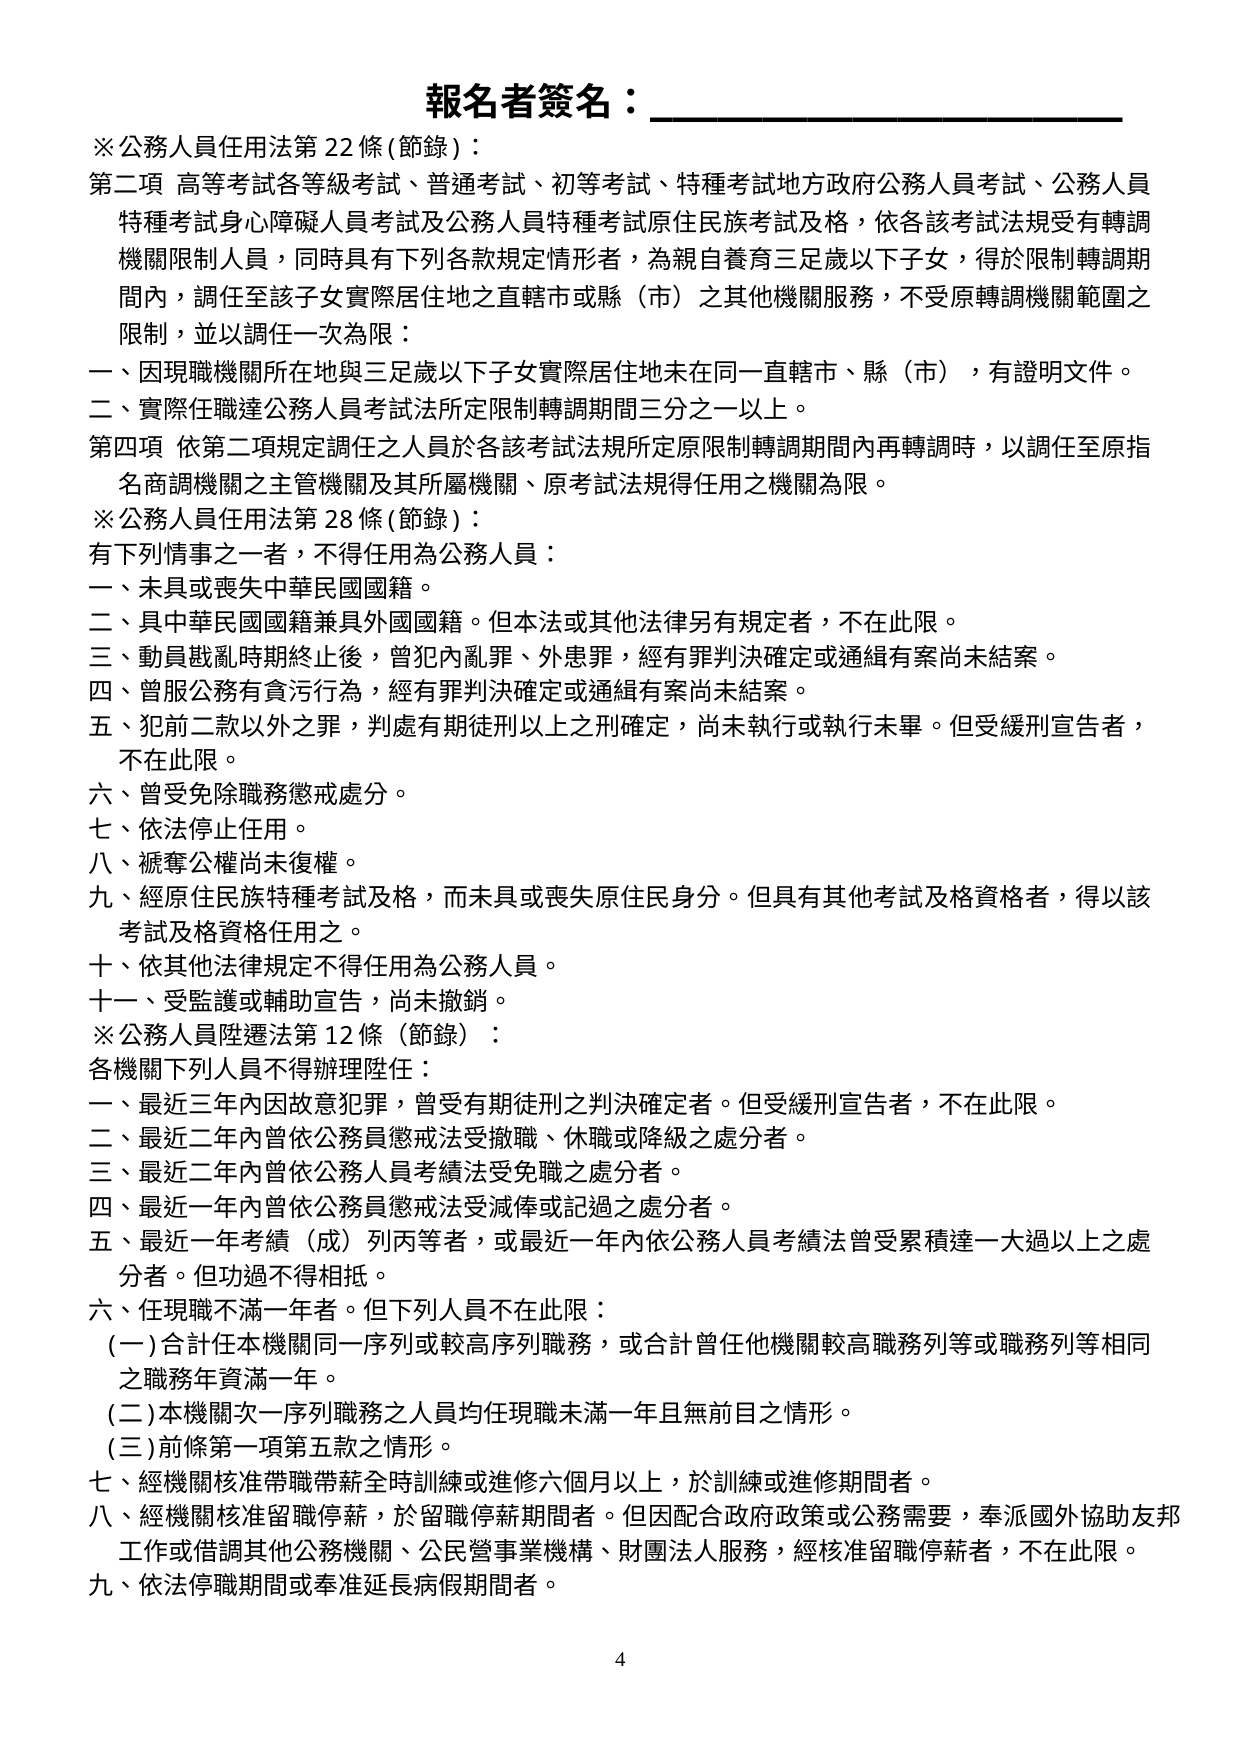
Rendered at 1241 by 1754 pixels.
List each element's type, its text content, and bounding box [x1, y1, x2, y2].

text (二)本機關次一序列職務之人員均任現職未滿一年且無前目之情形。 [89, 1395, 1152, 1429]
text 二、具中華民國國籍兼具外國國籍。但本法或其他法律另有規定者，不在此限。 [89, 604, 1152, 639]
text 六、曾受免除職務懲戒處分。 [89, 776, 1152, 811]
text 六、任現職不滿一年者。但下列人員不在此限： [89, 1292, 1152, 1326]
text 四、最近一年內曾依公務員懲戒法受減俸或記過之處分者。 [89, 1189, 1152, 1223]
text 第二項 高等考試各等級考試、普通考試、初等考試、特種考試地方政府公務人員考試、公務人員特種考試身心障礙人員考試及公務人員特種考試原住民族考試及格，依各該考試法規受有轉調機關限制人員，同時具有下列各款規定情形者，為親自養育三足歲以下子女，得於限制轉調期間內，調任至該子女實際居住地之直轄市或縣（市）之其他機關服務，不受原轉調機關範圍之限制，並以調任一次為限： [89, 164, 1152, 351]
text 一、最近三年內因故意犯罪，曾受有期徒刑之判決確定者。但受緩刑宣告者，不在此限。 [89, 1086, 1152, 1120]
text 五、最近一年考績（成）列丙等者，或最近一年內依公務人員考績法曾受累積達一大過以上之處分者。但功過不得相抵。 [89, 1223, 1152, 1292]
text 九、依法停職期間或奉准延長病假期間者。 [89, 1567, 1152, 1601]
text ※公務人員任用法第22條(節錄)： [89, 126, 1152, 164]
text 九、經原住民族特種考試及格，而未具或喪失原住民身分。但具有其他考試及格資格者，得以該考試及格資格任用之。 [89, 879, 1152, 948]
text 一、未具或喪失中華民國國籍。 [89, 570, 1152, 604]
text 二、實際任職達公務人員考試法所定限制轉調期間三分之一以上。 [89, 389, 1152, 426]
text 七、經機關核准帶職帶薪全時訓練或進修六個月以上，於訓練或進修期間者。 [89, 1464, 1152, 1498]
text 二、最近二年內曾依公務員懲戒法受撤職、休職或降級之處分者。 [89, 1120, 1152, 1154]
text 十一、受監護或輔助宣告，尚未撤銷。 [89, 982, 1152, 1017]
text 四、曾服公務有貪污行為，經有罪判決確定或通緝有案尚未結案。 [89, 673, 1152, 707]
text 第四項 依第二項規定調任之人員於各該考試法規所定原限制轉調期間內再轉調時，以調任至原指名商調機關之主管機關及其所屬機關、原考試法規得任用之機關為限。 [89, 426, 1152, 501]
text 八、經機關核准留職停薪，於留職停薪期間者。但因配合政府政策或公務需要，奉派國外協助友邦工作或借調其他公務機關、公民營事業機構、財團法人服務，經核准留職停薪者，不在此限。 [89, 1498, 1181, 1567]
text 三、最近二年內曾依公務人員考績法受免職之處分者。 [89, 1154, 1152, 1189]
text 有下列情事之一者，不得任用為公務人員： [89, 536, 1152, 570]
text 各機關下列人員不得辦理陞任： [89, 1051, 1152, 1086]
text 一、因現職機關所在地與三足歲以下子女實際居住地未在同一直轄市、縣（市），有證明文件。 [89, 351, 1152, 389]
text (三)前條第一項第五款之情形。 [89, 1429, 1152, 1464]
text 七、依法停止任用。 [89, 811, 1152, 845]
text ※公務人員任用法第28條(節錄)： [89, 501, 1152, 536]
text 十、依其他法律規定不得任用為公務人員。 [89, 948, 1152, 982]
text 三、動員戡亂時期終止後，曾犯內亂罪、外患罪，經有罪判決確定或通緝有案尚未結案。 [89, 639, 1152, 673]
text (一)合計任本機關同一序列或較高序列職務，或合計曾任他機關較高職務列等或職務列等相同之職務年資滿一年。 [89, 1326, 1152, 1395]
text 報名者簽名：_____________________ [118, 72, 1122, 126]
text 五、犯前二款以外之罪，判處有期徒刑以上之刑確定，尚未執行或執行未畢。但受緩刑宣告者，不在此限。 [89, 707, 1152, 776]
text ※公務人員陞遷法第12條（節錄）： [89, 1017, 1152, 1051]
text 八、褫奪公權尚未復權。 [89, 845, 1152, 879]
